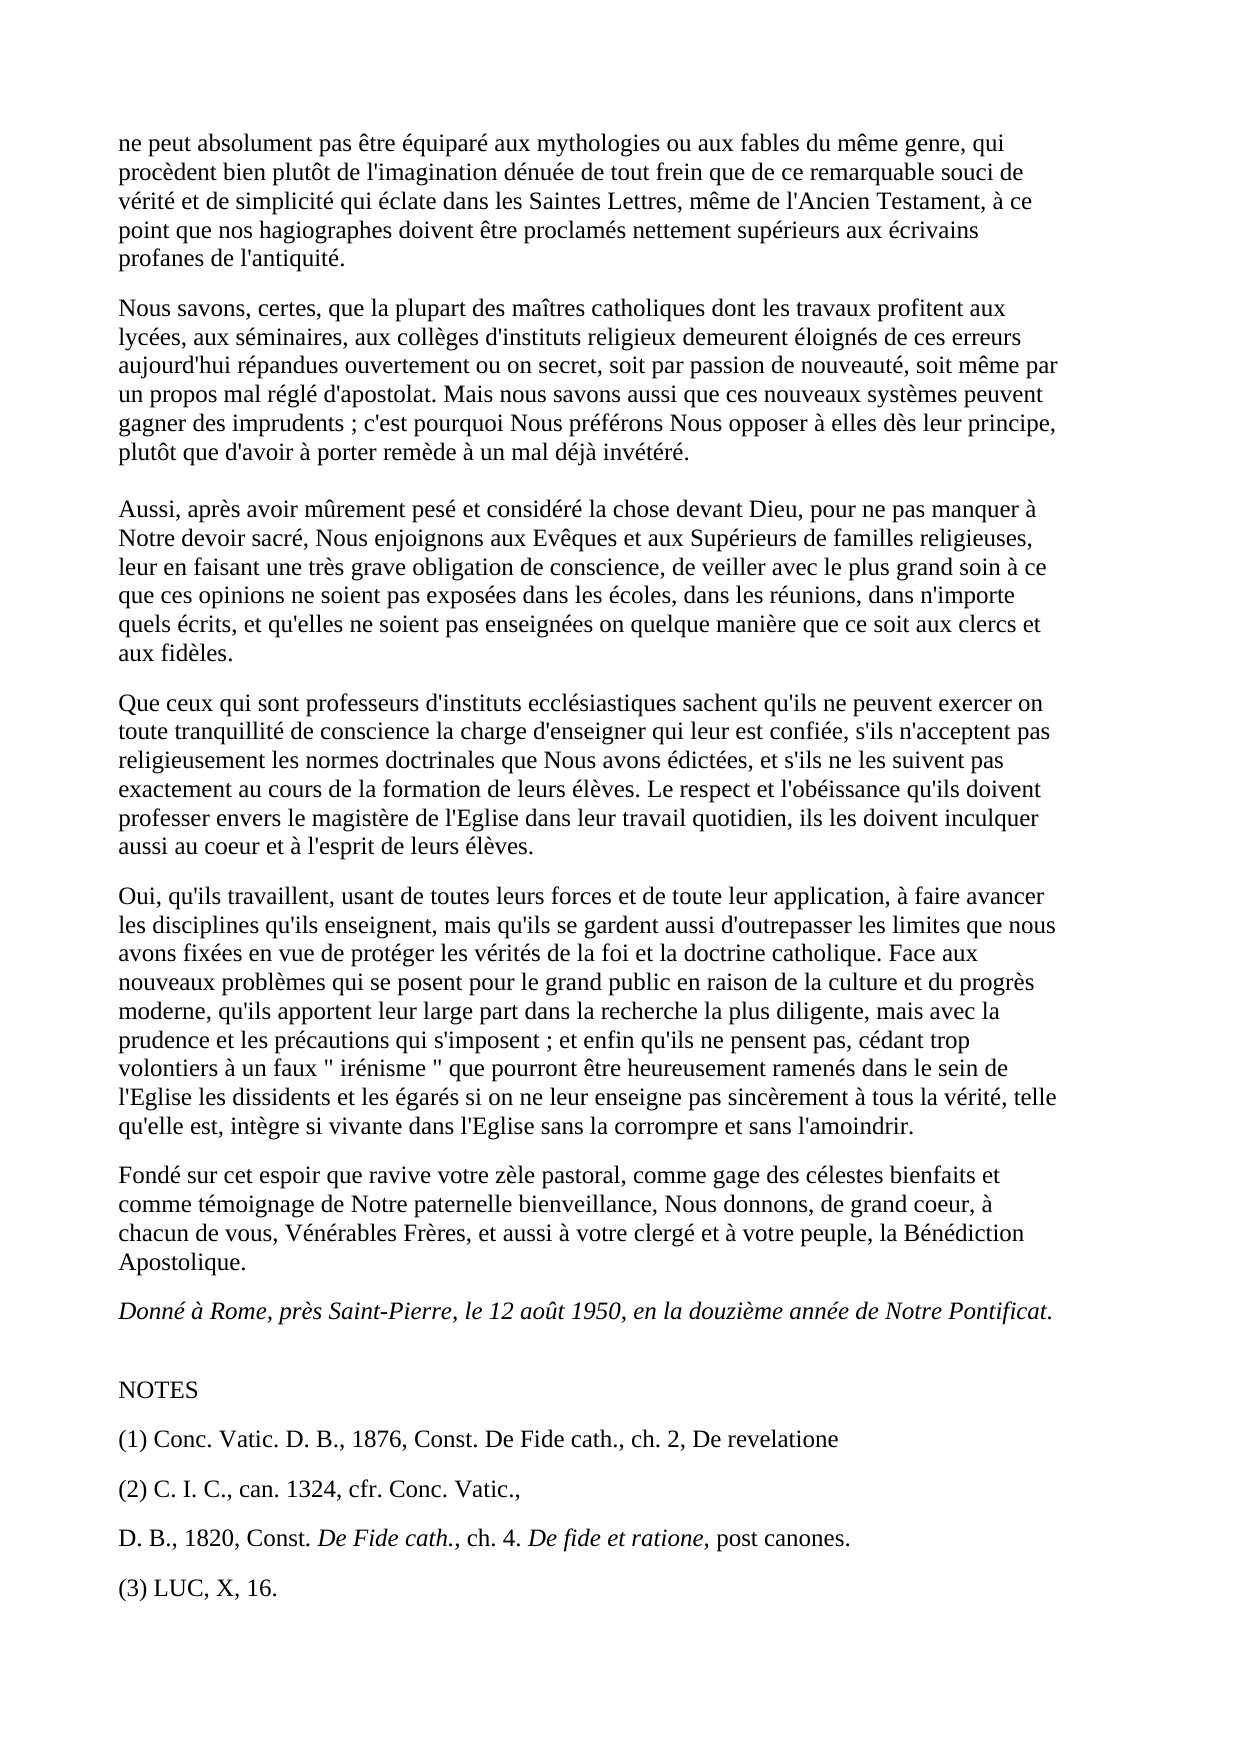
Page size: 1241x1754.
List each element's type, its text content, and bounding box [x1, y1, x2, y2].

table_header ne peut absolument pas être équiparé aux mythologies ou aux fables du même genre, qui procèdent bien plutôt de l'imagination dénuée de tout frein que de ce remarquable souci de vérité et de simplicité qui éclate dans les Saintes Lettres, même de l'Ancien Testament, à ce point que nos hagiographes doivent être proclamés nettement supérieurs aux écrivains profanes de l'antiquité. Nous savons, certes, que la plupart des maîtres catholiques dont les travaux profitent aux lycées, aux séminaires, aux collèges d'instituts religieux demeurent éloignés de ces erreurs aujourd'hui répandues ouvertement ou on secret, soit par passion de nouveauté, soit même par un propos mal réglé d'apostolat. Mais nous savons aussi que ces nouveaux systèmes peuvent gagner des imprudents ; c'est pourquoi Nous préférons Nous opposer à elles dès leur principe, plutôt que d'avoir à porter remède à un mal déjà invétéré. Aussi, après avoir mûrement pesé et considéré la chose devant Dieu, pour ne pas manquer à Notre devoir sacré, Nous enjoignons aux Evêques et aux Supérieurs de familles religieuses, leur en faisant une très grave obligation de conscience, de veiller avec le plus grand soin à ce que ces opinions ne soient pas exposées dans les écoles, dans les réunions, dans n'importe quels écrits, et qu'elles ne soient pas enseignées on quelque manière que ce soit aux clercs et aux fidèles. Que ceux qui sont professeurs d'instituts ecclésiastiques sachent qu'ils ne peuvent exercer on toute tranquillité de conscience la charge d'enseigner qui leur est confiée, s'ils n'acceptent pas religieusement les normes doctrinales que Nous avons édictées, et s'ils ne les suivent pas exactement au cours de la formation de leurs élèves. Le respect et l'obéissance qu'ils doivent professer envers le magistère de l'Eglise dans leur travail quotidien, ils les doivent inculquer aussi au coeur et à l'esprit de leurs élèves. Oui, qu'ils travaillent, usant de toutes leurs forces et de toute leur application, à faire avancer les disciplines qu'ils enseignent, mais qu'ils se gardent aussi d'outrepasser les limites que nous avons fixées en vue de protéger les vérités de la foi et la doctrine catholique. Face aux nouveaux problèmes qui se posent pour le grand public en raison de la culture et du progrès moderne, qu'ils apportent leur large part dans la recherche la plus diligente, mais avec la prudence et les précautions qui s'imposent ; et enfin qu'ils ne pensent pas, cédant trop volontiers à un faux " irénisme " que pourront être heureusement ramenés dans le sein de l'Eglise les dissidents et les égarés si on ne leur enseigne pas sincèrement à tous la vérité, telle qu'elle est, intègre si vivante dans l'Eglise sans la corrompre et sans l'amoindrir. Fondé sur cet espoir que ravive votre zèle pastoral, comme gage des célestes bienfaits et comme témoignage de Notre paternelle bienveillance, Nous donnons, de grand coeur, à chacun de vous, Vénérables Frères, et aussi à votre clergé et à votre peuple, la Bénédiction Apostolique. Donné à Rome, près Saint-Pierre, le 12 août 1950, en la douzième année de Notre Pontificat. NOTES (1) Conc. Vatic. D. B., 1876, Const. De Fide cath., ch. 2, De revelatione (2) C. I. C., can. 1324, cfr. Conc. Vatic., D. B., 1820, Const. De Fide cath., ch. 4. De fide et ratione, post canones. (3) LUC, X, 16. [118, 118, 1070, 1612]
